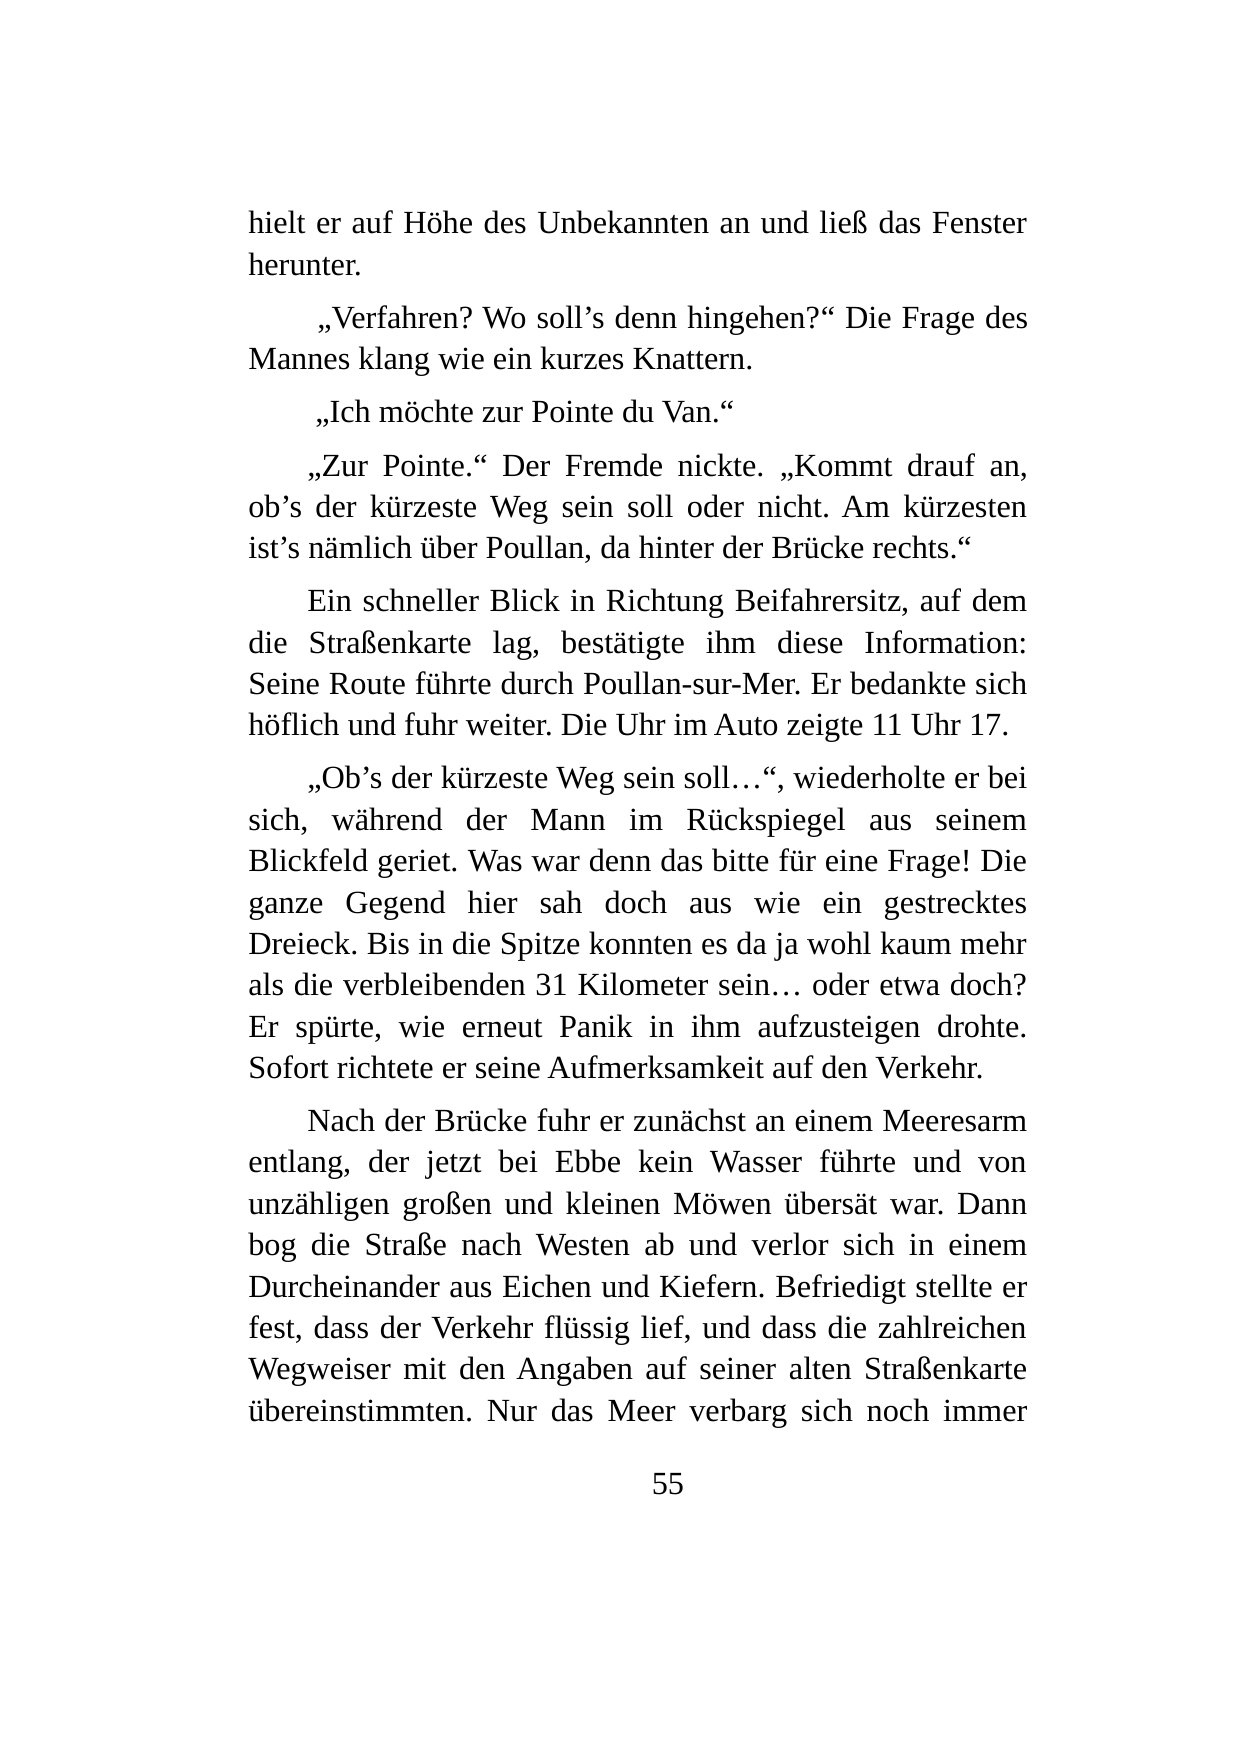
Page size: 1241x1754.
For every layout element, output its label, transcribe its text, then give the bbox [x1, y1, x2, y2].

text „Zur Pointe.“ Der Fremde nickte. „Kommt drauf an, ob’s der kürzeste Weg sein soll oder nicht. Am kürzesten ist’s nämlich über Poullan, da hinter der Brücke rechts.“ [248, 443, 1028, 567]
text „Ich möchte zur Pointe du Van.“ [248, 390, 1028, 431]
text „Ob’s der kürzeste Weg sein soll…“, wiederholte er bei sich, während der Mann im Rückspiegel aus seinem Blickfeld geriet. Was war denn das bitte für eine Frage! Die ganze Gegend hier sah doch aus wie ein gestrecktes Dreieck. Bis in die Spitze konnten es da ja wohl kaum mehr als die verbleibenden 31 Kilometer sein… oder etwa doch? Er spürte, wie erneut Panik in ihm aufzusteigen drohte. Sofort richtete er seine Aufmerksamkeit auf den Verkehr. [248, 756, 1028, 1087]
text „Verfahren? Wo soll’s denn hingehen?“ Die Frage des Mannes klang wie ein kurzes Knattern. [248, 295, 1028, 378]
text Ein schneller Blick in Richtung Beifahrersitz, auf dem die Straßenkarte lag, bestätigte ihm diese Information: Seine Route führte durch Poullan-sur-Mer. Er bedankte sich höflich und fuhr weiter. Die Uhr im Auto zeigte 11 Uhr 17. [248, 579, 1028, 744]
text Nach der Brücke fuhr er zunächst an einem Meeresarm entlang, der jetzt bei Ebbe kein Wasser führte und von unzähligen großen und kleinen Möwen übersät war. Dann bog die Straße nach Westen ab und verlor sich in einem Durcheinander aus Eichen und Kiefern. Befriedigt stellte er fest, dass der Verkehr flüssig lief, und dass die zahlreichen Wegweiser mit den Angaben auf seiner alten Straßenkarte übereinstimmten. Nur das Meer verbarg sich noch immer [248, 1098, 1028, 1429]
text hielt er auf Höhe des Unbekannten an und ließ das Fenster herunter. [248, 201, 1028, 283]
